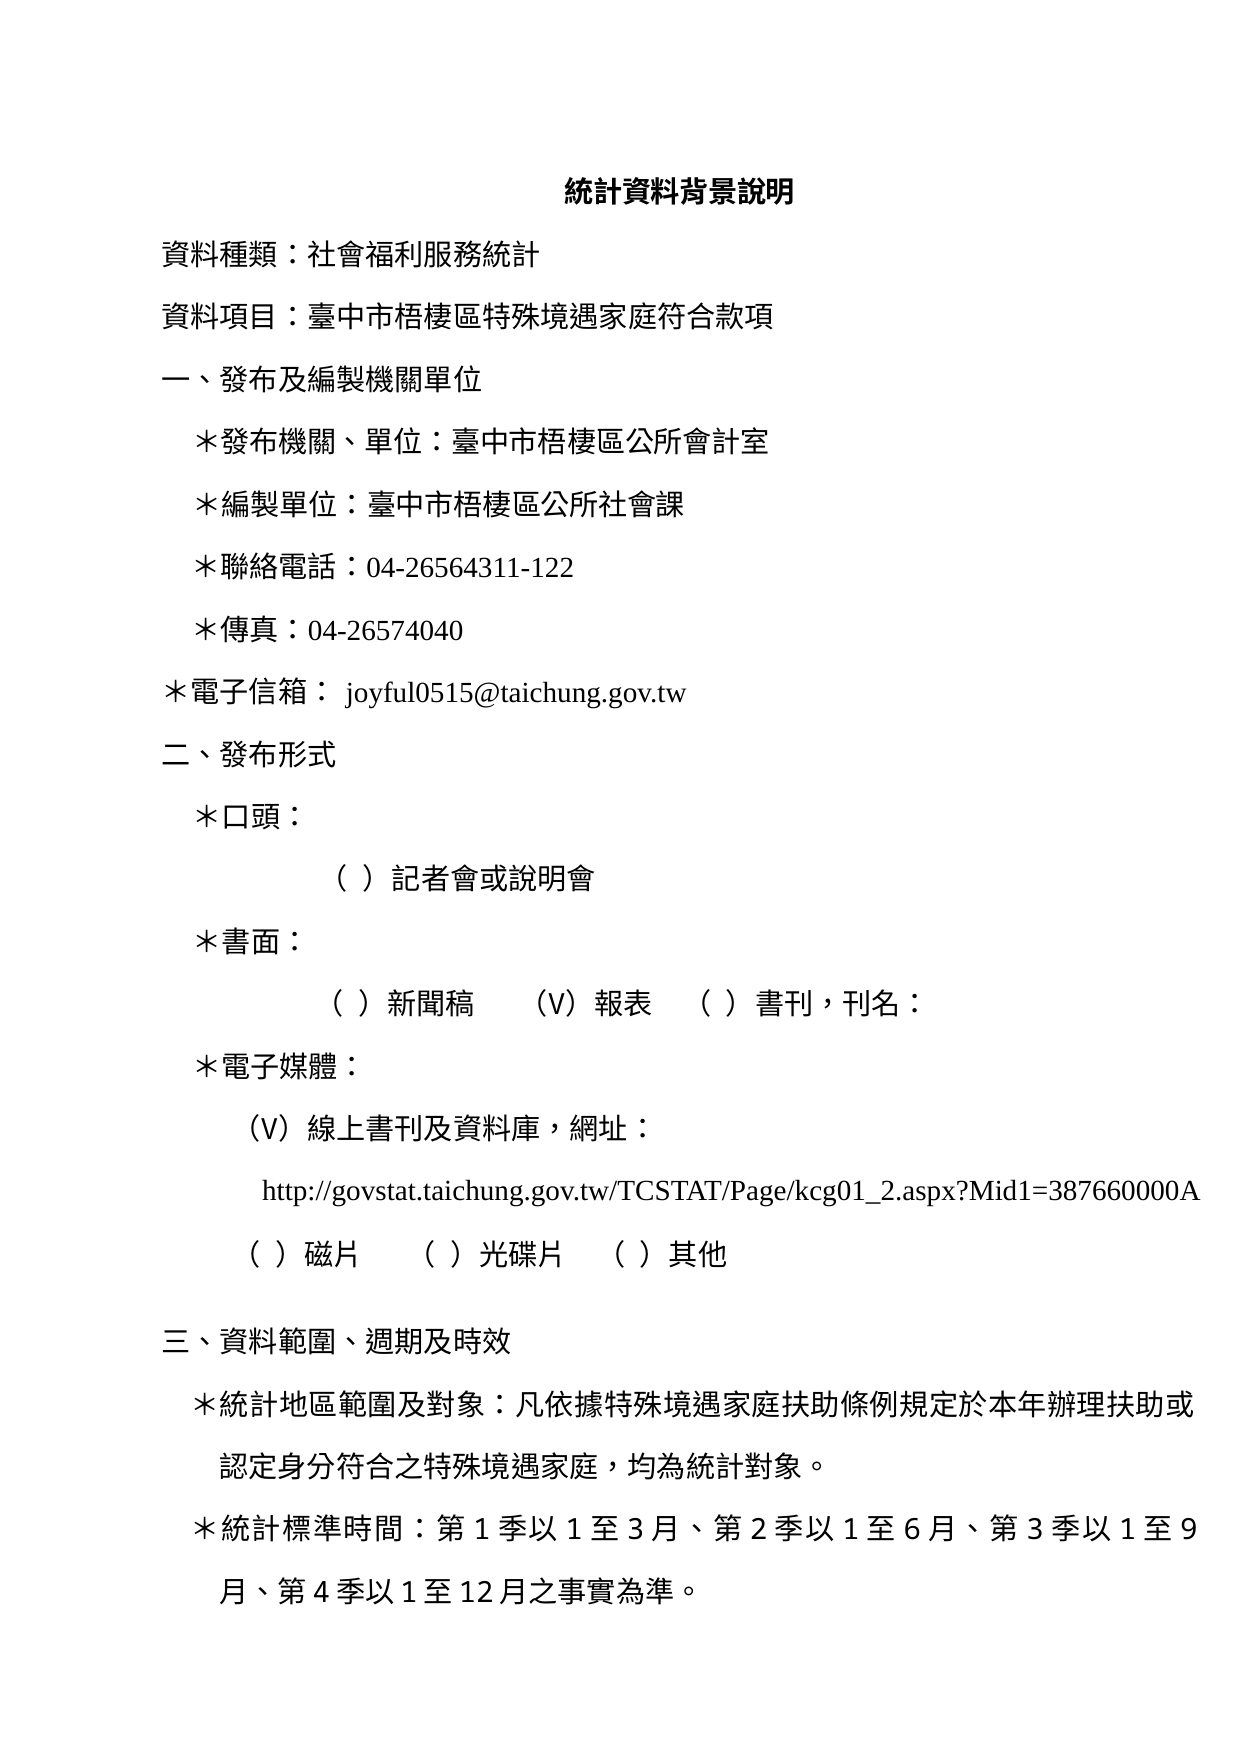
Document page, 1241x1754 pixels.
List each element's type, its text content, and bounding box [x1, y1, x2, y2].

table_header 統計資料背景說明 資料種類：社會福利服務統計 資料項目：臺中市梧棲區特殊境遇家庭符合款項 一、發布及編製機關單位 ＊發布機關、單位：臺中市梧棲區公所會計室 ＊編製單位：臺中市梧棲區公所社會課 ＊聯絡電話：04-26564311-122 ＊傳真：04-26574040 ＊電子信箱： joyful0515@taichung.gov.tw 二、發布形式 口頭： （ ）記者會或說明會 書面： （ ）新聞稿 （V）報表 （ ）書刊，刊名： ＊電子媒體： （V）線上書刊及資料庫，網址： http://govstat.taichung.gov.tw/TCSTAT/Page/kcg01_2.aspx?Mid1=387660000A （ ）磁片 （ ）光碟片 （ ）其他 三、資料範圍、週期及時效 ＊統計地區範圍及對象：凡依據特殊境遇家庭扶助條例規定於本年辦理扶助或認定身分符合之特殊境遇家庭，均為統計對象。 ＊統計標準時間：第1季以1至3月、第2季以1至6月、第3季以1至9月、第4季以1至12月之事實為準。 [150, 148, 1209, 1638]
